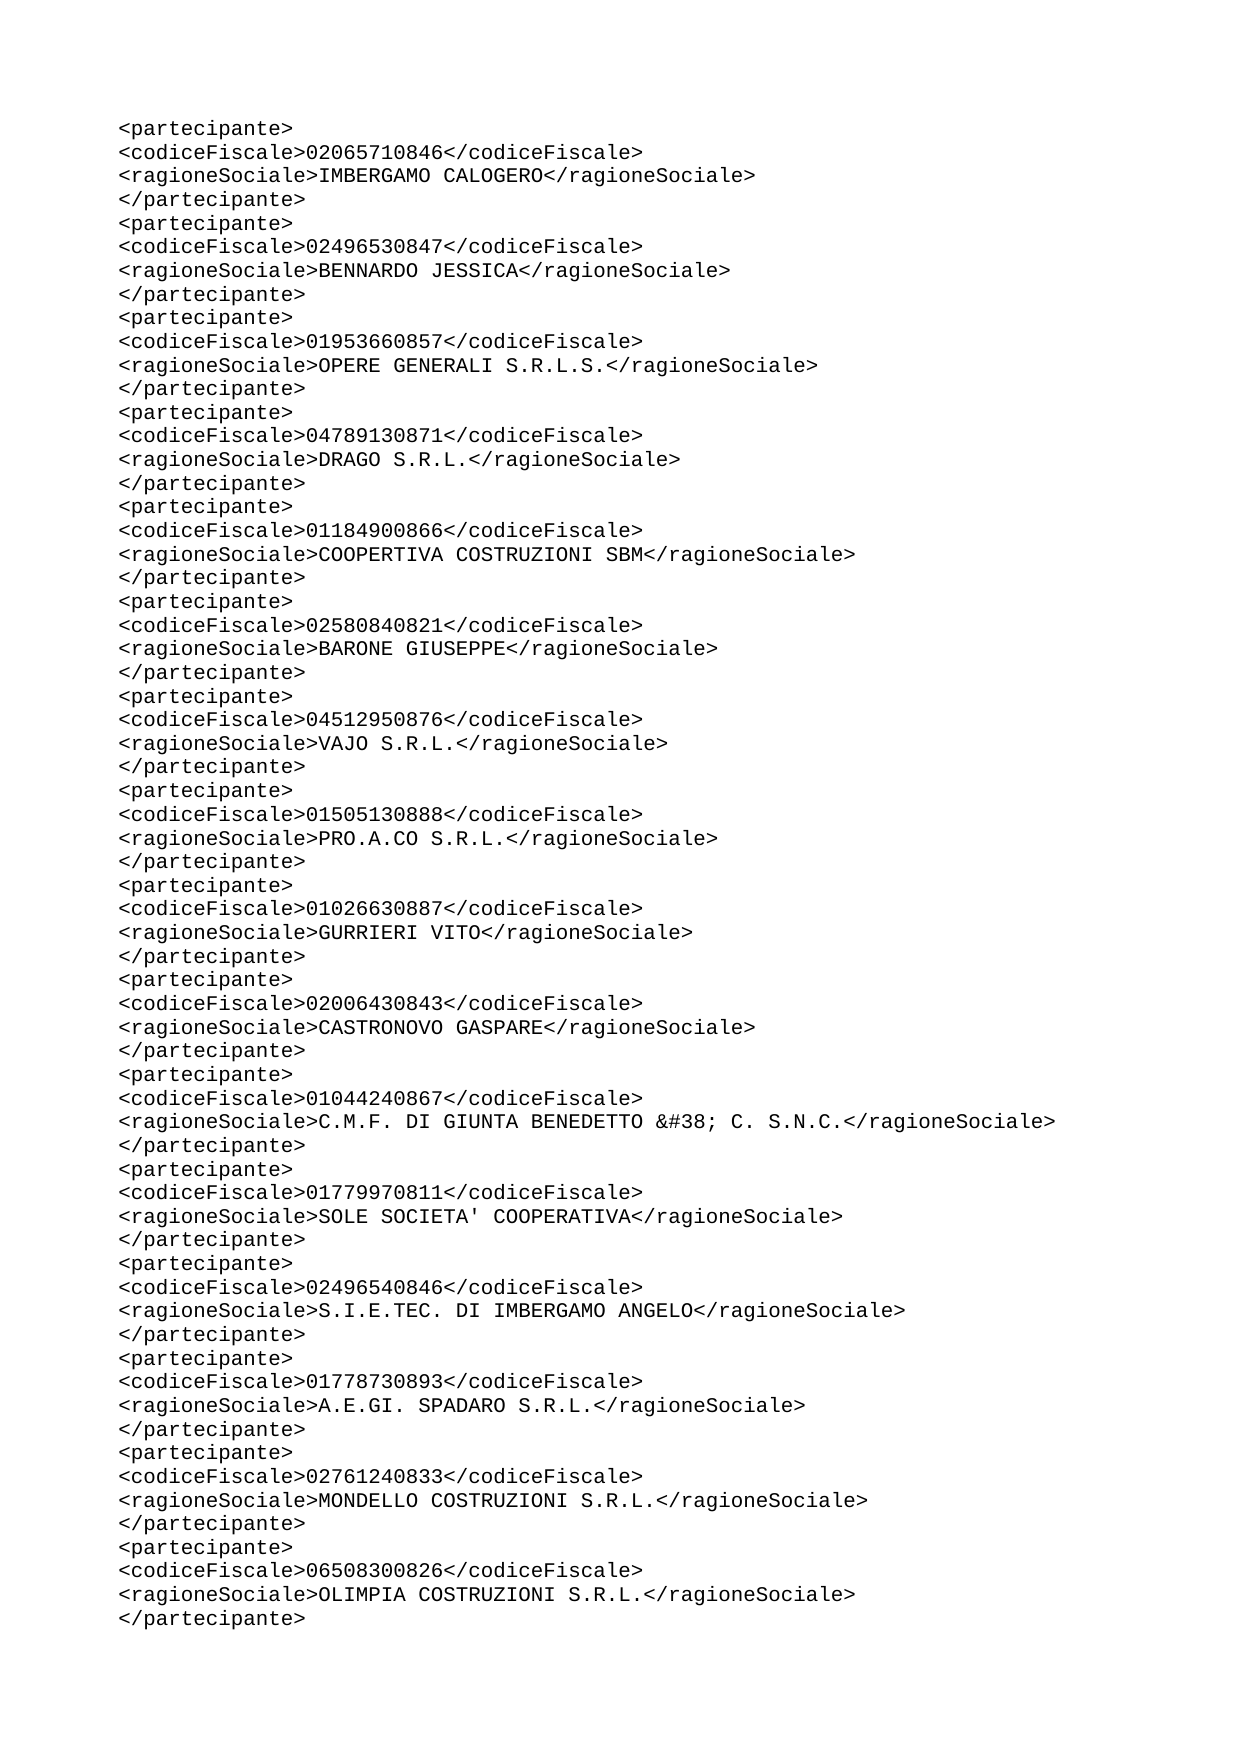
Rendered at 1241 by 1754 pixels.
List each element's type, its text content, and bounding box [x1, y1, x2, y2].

text </partecipante> [118, 1040, 1122, 1064]
text <codiceFiscale>02496540846</codiceFiscale> [118, 1277, 1122, 1300]
text <partecipante> [118, 307, 1122, 331]
text </partecipante> [118, 946, 1122, 969]
text <ragioneSociale>MONDELLO COSTRUZIONI S.R.L.</ragioneSociale> [118, 1489, 1122, 1513]
text <partecipante> [118, 1348, 1122, 1371]
text <partecipante> [118, 780, 1122, 804]
text <ragioneSociale>A.E.GI. SPADARO S.R.L.</ragioneSociale> [118, 1395, 1122, 1419]
text <codiceFiscale>01026630887</codiceFiscale> [118, 898, 1122, 922]
text <partecipante> [118, 213, 1122, 236]
text </partecipante> [118, 189, 1122, 213]
text <codiceFiscale>01505130888</codiceFiscale> [118, 804, 1122, 827]
text <ragioneSociale>VAJO S.R.L.</ragioneSociale> [118, 733, 1122, 757]
text <ragioneSociale>C.M.F. DI GIUNTA BENEDETTO &#38; C. S.N.C.</ragioneSociale> [118, 1111, 1122, 1135]
text <codiceFiscale>02006430843</codiceFiscale> [118, 993, 1122, 1017]
text <ragioneSociale>IMBERGAMO CALOGERO</ragioneSociale> [118, 165, 1122, 189]
text </partecipante> [118, 567, 1122, 591]
text <ragioneSociale>CASTRONOVO GASPARE</ragioneSociale> [118, 1017, 1122, 1040]
text <codiceFiscale>02496530847</codiceFiscale> [118, 236, 1122, 260]
text <codiceFiscale>02761240833</codiceFiscale> [118, 1466, 1122, 1489]
text </partecipante> [118, 378, 1122, 402]
text <partecipante> [118, 1158, 1122, 1182]
text <ragioneSociale>BENNARDO JESSICA</ragioneSociale> [118, 260, 1122, 284]
text <ragioneSociale>SOLE SOCIETA' COOPERATIVA</ragioneSociale> [118, 1206, 1122, 1229]
text <ragioneSociale>BARONE GIUSEPPE</ragioneSociale> [118, 638, 1122, 662]
text <codiceFiscale>01044240867</codiceFiscale> [118, 1088, 1122, 1111]
text </partecipante> [118, 1135, 1122, 1158]
text <partecipante> [118, 402, 1122, 426]
text <partecipante> [118, 1442, 1122, 1466]
text <ragioneSociale>OLIMPIA COSTRUZIONI S.R.L.</ragioneSociale> [118, 1584, 1122, 1608]
text <codiceFiscale>01184900866</codiceFiscale> [118, 520, 1122, 544]
text </partecipante> [118, 1229, 1122, 1253]
text <partecipante> [118, 1064, 1122, 1088]
text <partecipante> [118, 1253, 1122, 1277]
text </partecipante> [118, 1608, 1122, 1631]
text <codiceFiscale>01778730893</codiceFiscale> [118, 1371, 1122, 1395]
text <codiceFiscale>04512950876</codiceFiscale> [118, 709, 1122, 733]
text <codiceFiscale>01953660857</codiceFiscale> [118, 331, 1122, 354]
text <codiceFiscale>06508300826</codiceFiscale> [118, 1561, 1122, 1584]
text </partecipante> [118, 757, 1122, 780]
text </partecipante> [118, 473, 1122, 496]
text </partecipante> [118, 1324, 1122, 1348]
text <partecipante> [118, 496, 1122, 520]
text <ragioneSociale>DRAGO S.R.L.</ragioneSociale> [118, 449, 1122, 473]
text <ragioneSociale>S.I.E.TEC. DI IMBERGAMO ANGELO</ragioneSociale> [118, 1300, 1122, 1324]
text <ragioneSociale>OPERE GENERALI S.R.L.S.</ragioneSociale> [118, 354, 1122, 378]
text </partecipante> [118, 284, 1122, 307]
text <codiceFiscale>02580840821</codiceFiscale> [118, 615, 1122, 638]
text </partecipante> [118, 851, 1122, 875]
text <ragioneSociale>PRO.A.CO S.R.L.</ragioneSociale> [118, 827, 1122, 851]
text <partecipante> [118, 1537, 1122, 1561]
text <partecipante> [118, 118, 1122, 142]
text </partecipante> [118, 1513, 1122, 1537]
text </partecipante> [118, 662, 1122, 686]
text <partecipante> [118, 591, 1122, 615]
text <ragioneSociale>COOPERTIVA COSTRUZIONI SBM</ragioneSociale> [118, 544, 1122, 567]
text <codiceFiscale>01779970811</codiceFiscale> [118, 1182, 1122, 1206]
text <codiceFiscale>04789130871</codiceFiscale> [118, 426, 1122, 449]
text <codiceFiscale>02065710846</codiceFiscale> [118, 142, 1122, 165]
text <partecipante> [118, 686, 1122, 709]
text </partecipante> [118, 1419, 1122, 1442]
text <partecipante> [118, 875, 1122, 898]
text <partecipante> [118, 969, 1122, 993]
text <ragioneSociale>GURRIERI VITO</ragioneSociale> [118, 922, 1122, 946]
